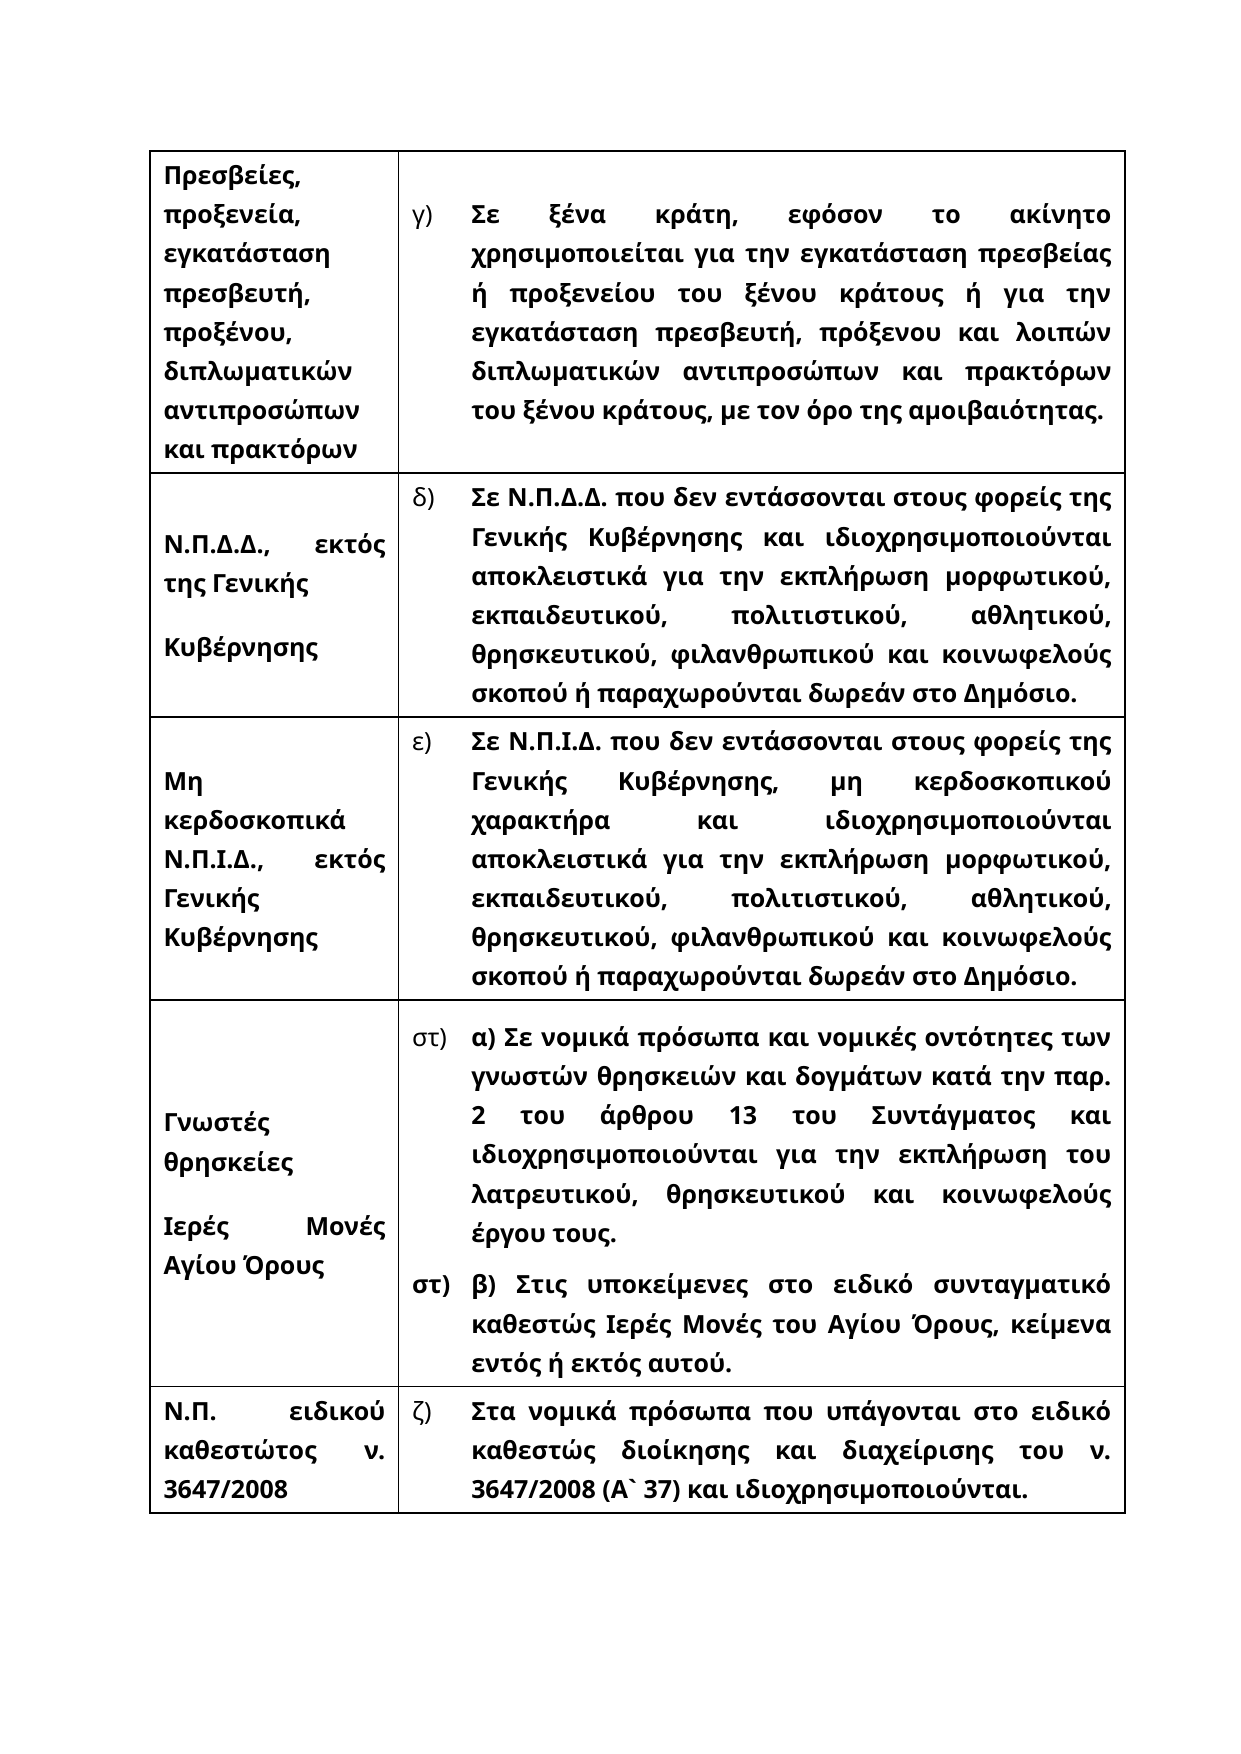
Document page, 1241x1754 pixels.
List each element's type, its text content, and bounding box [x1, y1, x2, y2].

table_cell ζ) Στα νομικά πρόσωπα που υπάγονται στο ειδικό καθεστώς διοίκησης και διαχείρισης του ν. 3647/2008 (Α` 37) και ιδιοχρησιμοποιούνται. [399, 1387, 1124, 1512]
table_cell Ν.Π.Δ.Δ., εκτός της Γενικής Κυβέρνησης [151, 474, 398, 716]
table_header Πρεσβείες, προξενεία, εγκατάσταση πρεσβευτή, προξένου, διπλωματικών αντιπροσώπων και πρακτόρων [151, 152, 398, 472]
table_cell Μη κερδοσκοπικά Ν.Π.Ι.Δ., εκτός Γενικής Κυβέρνησης [151, 718, 398, 999]
table_cell δ) Σε Ν.Π.Δ.Δ. που δεν εντάσσονται στους φορείς της Γενικής Κυβέρνησης και ιδιοχρησιμοποιούνται αποκλειστικά για την εκπλήρωση μορφωτικού, εκπαιδευτικού, πολιτιστικού, αθλητικού, θρησκευτικού, φιλανθρωπικού και κοινωφελούς σκοπού ή παραχωρούνται δωρεάν στο Δημόσιο. [399, 474, 1124, 716]
table_cell Γνωστές θρησκείες Ιερές Μονές Αγίου Όρους [151, 1001, 398, 1386]
table_cell στ) α) Σε νομικά πρόσωπα και νομικές οντότητες των γνωστών θρησκειών και δογμάτων κατά την παρ. 2 του άρθρου 13 του Συντάγματος και ιδιοχρησιμοποιούνται για την εκπλήρωση του λατρευτικού, θρησκευτικού και κοινωφελούς έργου τους. στ) β) Στις υποκείμενες στο ειδικό συνταγματικό καθεστώς Ιερές Μονές του Αγίου Όρους, κείμενα εντός ή εκτός αυτού. [399, 1001, 1124, 1386]
table_cell ε) Σε Ν.Π.Ι.Δ. που δεν εντάσσονται στους φορείς της Γενικής Κυβέρνησης, μη κερδοσκοπικού χαρακτήρα και ιδιοχρησιμοποιούνται αποκλειστικά για την εκπλήρωση μορφωτικού, εκπαιδευτικού, πολιτιστικού, αθλητικού, θρησκευτικού, φιλανθρωπικού και κοινωφελούς σκοπού ή παραχωρούνται δωρεάν στο Δημόσιο. [399, 718, 1124, 999]
table_header γ) Σε ξένα κράτη, εφόσον το ακίνητο χρησιμοποιείται για την εγκατάσταση πρεσβείας ή προξενείου του ξένου κράτους ή για την εγκατάσταση πρεσβευτή, πρόξενου και λοιπών διπλωματικών αντιπροσώπων και πρακτόρων του ξένου κράτους, με τον όρο της αμοιβαιότητας. [399, 152, 1124, 472]
table_cell Ν.Π. ειδικού καθεστώτος ν. 3647/2008 [151, 1387, 398, 1512]
